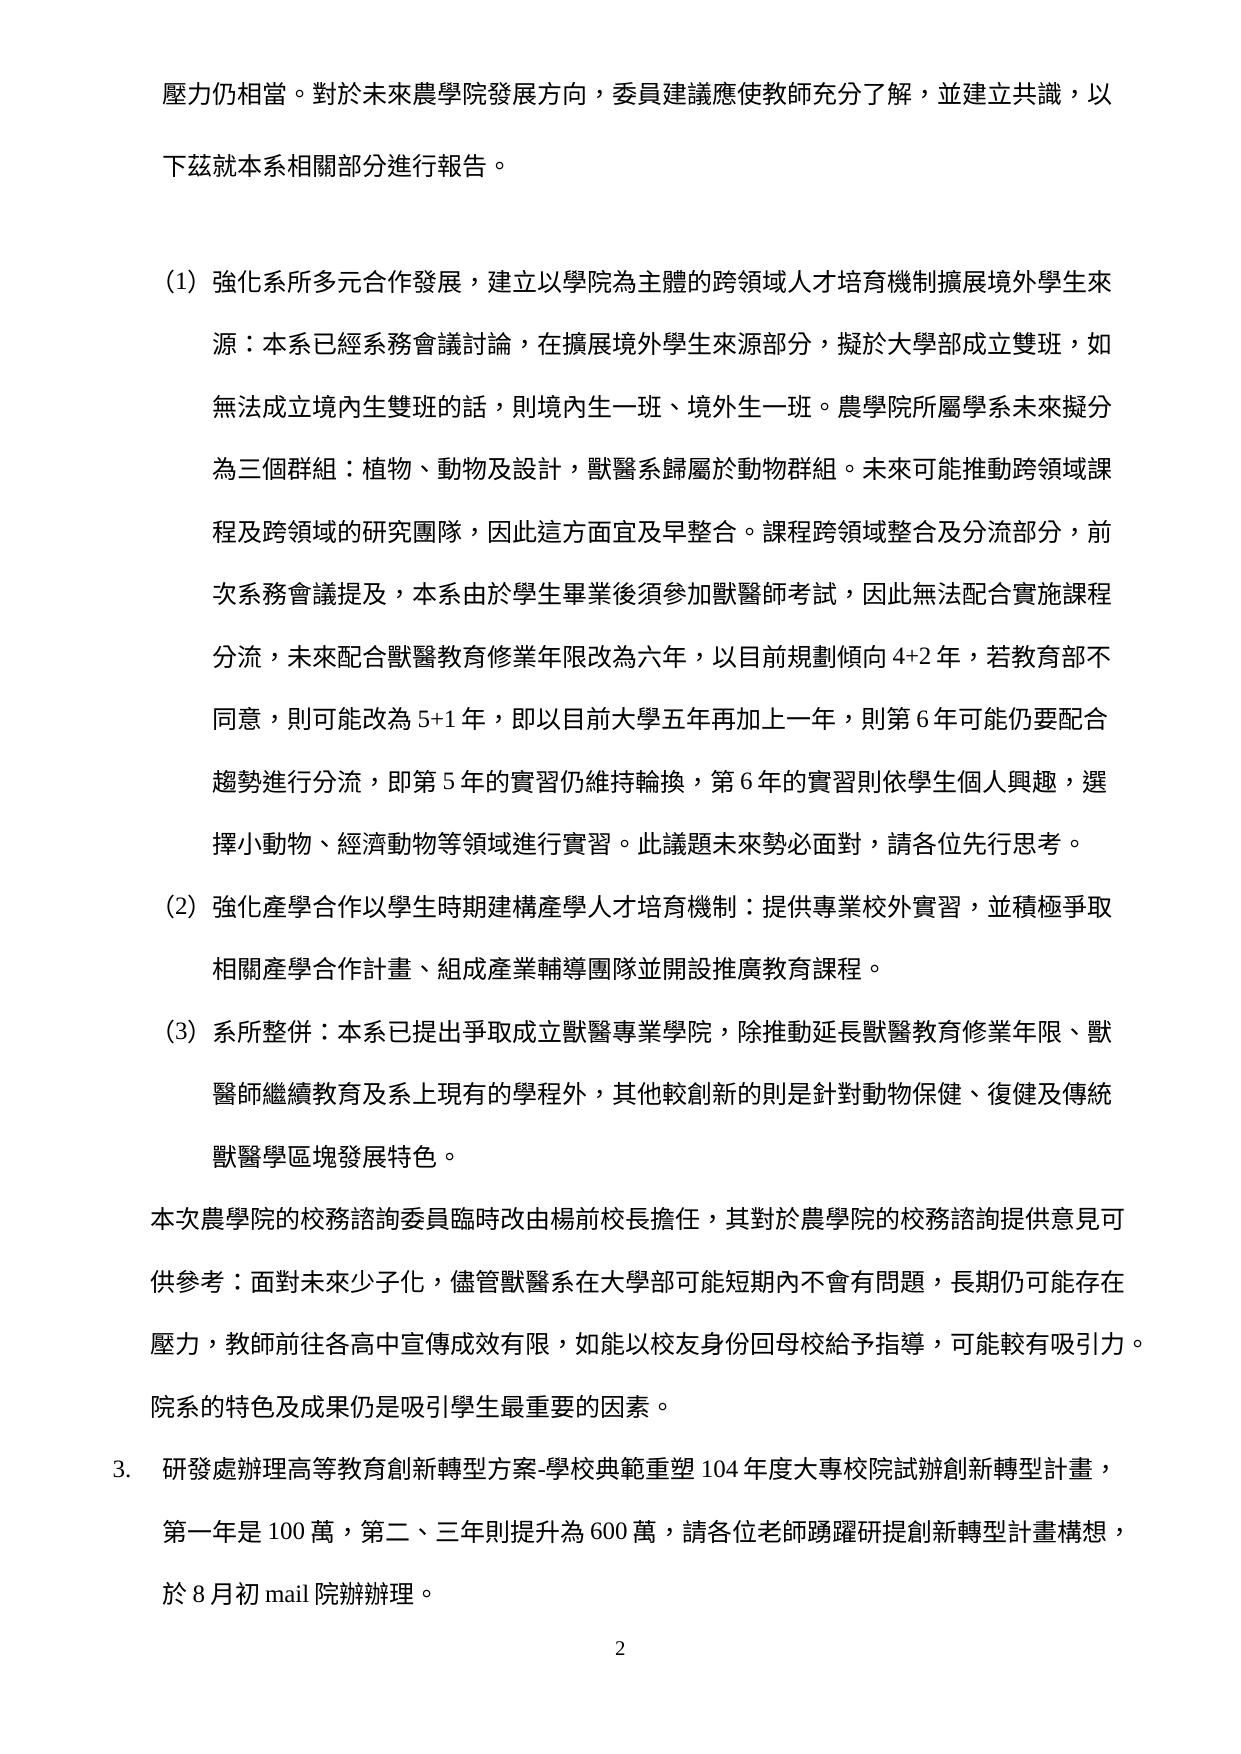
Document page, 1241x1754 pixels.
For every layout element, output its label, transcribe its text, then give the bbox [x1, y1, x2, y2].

list 研發處辦理高等教育創新轉型方案-學校典範重塑104年度大專校院試辦創新轉型計畫，第一年是100萬，第二、三年則提升為600萬，請各位老師踴躍研提創新轉型計畫構想，於8月初mail院辦辦理。 [112, 1426, 1128, 1614]
text （2）強化產學合作以學生時期建構產學人才培育機制：提供專業校外實習，並積極爭取相關產學合作計畫、組成產業輔導團隊並開設推廣教育課程。 [150, 864, 1128, 989]
text 本次農學院的校務諮詢委員臨時改由楊前校長擔任，其對於農學院的校務諮詢提供意見可供參考：面對未來少子化，儘管獸醫系在大學部可能短期內不會有問題，長期仍可能存在壓力，教師前往各高中宣傳成效有限，如能以校友身份回母校給予指導，可能較有吸引力。院系的特色及成果仍是吸引學生最重要的因素。 [150, 1176, 1128, 1426]
list 壓力仍相當。對於未來農學院發展方向，委員建議應使教師充分了解，並建立共識，以下茲就本系相關部分進行報告。 [112, 51, 1128, 186]
text （3）系所整併：本系已提出爭取成立獸醫專業學院，除推動延長獸醫教育修業年限、獸醫師繼續教育及系上現有的學程外，其他較創新的則是針對動物保健、復健及傳統獸醫學區塊發展特色。 [150, 989, 1128, 1176]
text （1）強化系所多元合作發展，建立以學院為主體的跨領域人才培育機制擴展境外學生來源：本系已經系務會議討論，在擴展境外學生來源部分，擬於大學部成立雙班，如無法成立境內生雙班的話，則境內生一班、境外生一班。農學院所屬學系未來擬分為三個群組：植物、動物及設計，獸醫系歸屬於動物群組。未來可能推動跨領域課程及跨領域的研究團隊，因此這方面宜及早整合。課程跨領域整合及分流部分，前次系務會議提及，本系由於學生畢業後須參加獸醫師考試，因此無法配合實施課程分流，未來配合獸醫教育修業年限改為六年，以目前規劃傾向4+2年，若教育部不同意，則可能改為5+1年，即以目前大學五年再加上一年，則第6年可能仍要配合趨勢進行分流，即第5年的實習仍維持輪換，第6年的實習則依學生個人興趣，選擇小動物、經濟動物等領域進行實習。此議題未來勢必面對，請各位先行思考。 [150, 239, 1128, 864]
